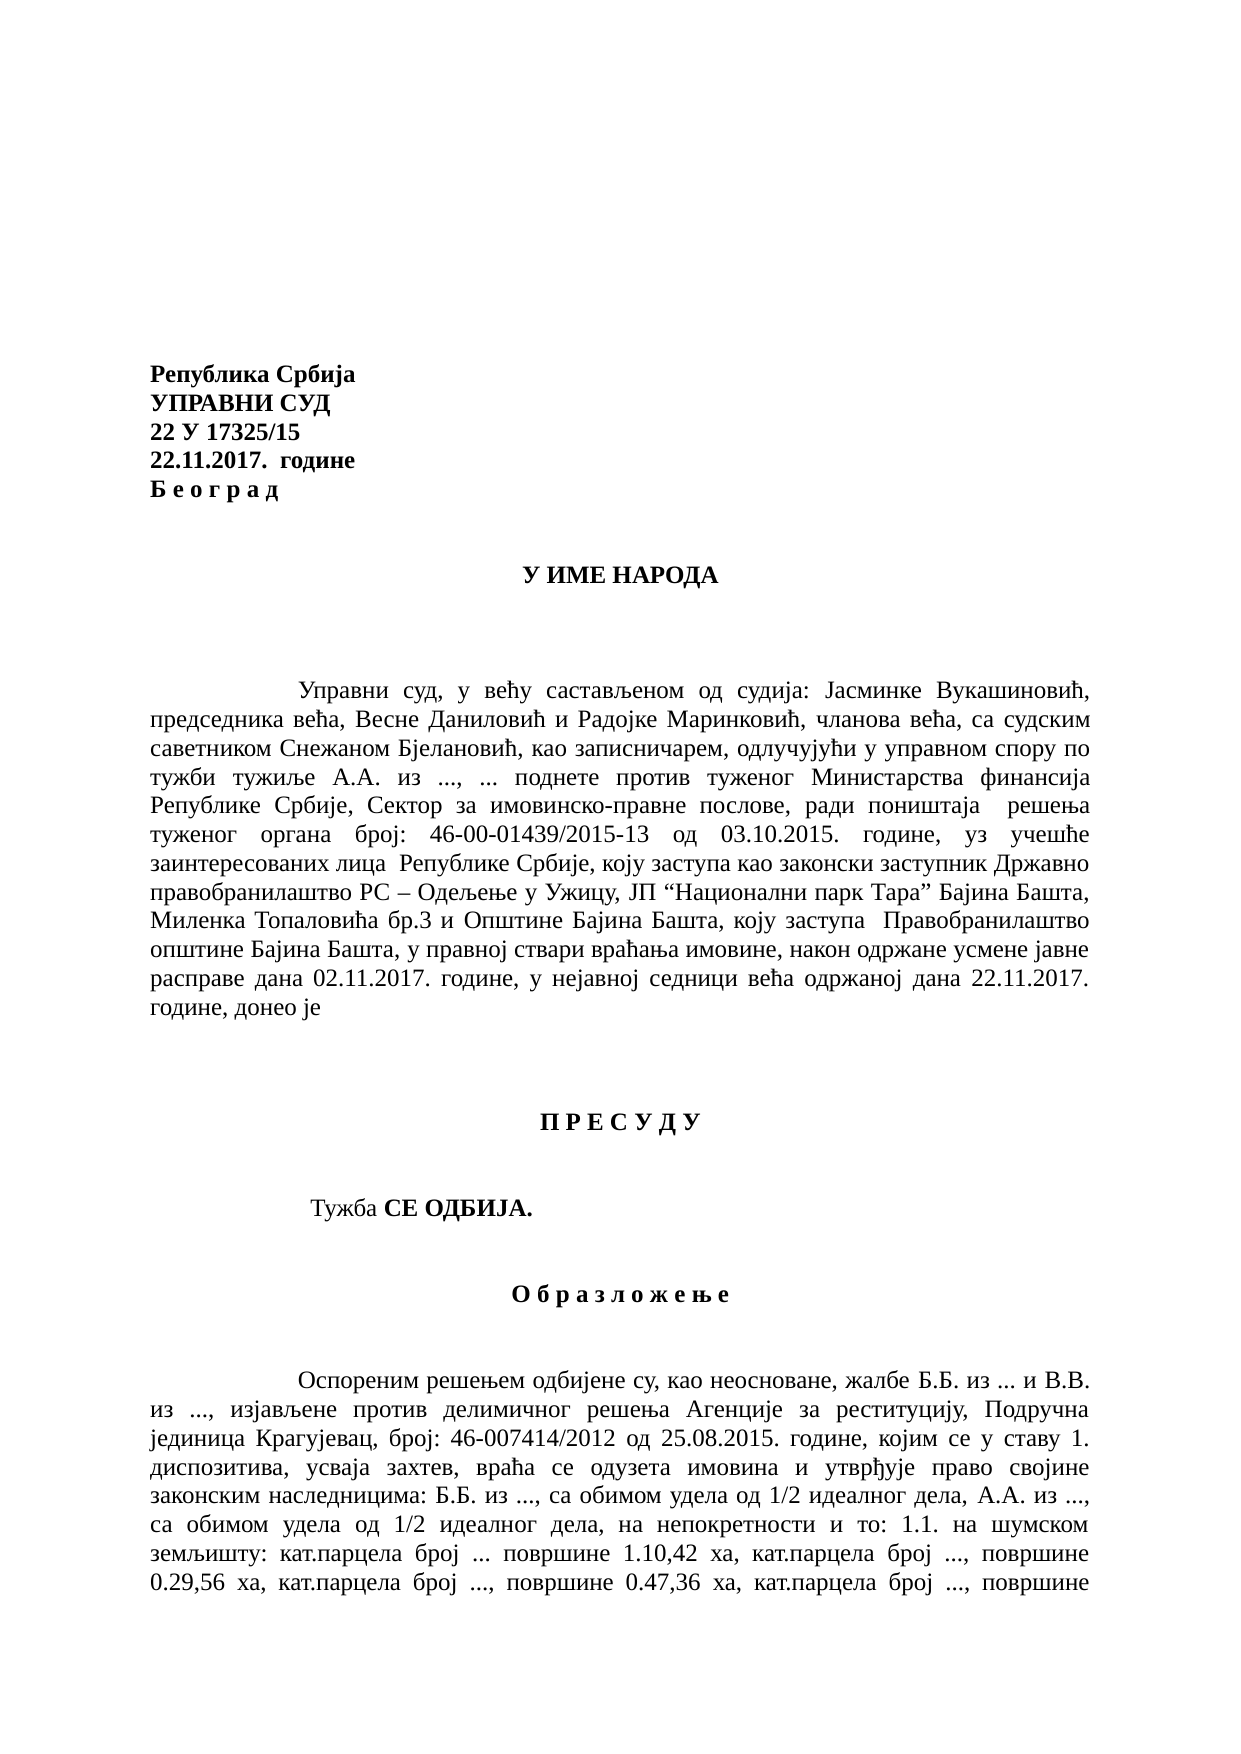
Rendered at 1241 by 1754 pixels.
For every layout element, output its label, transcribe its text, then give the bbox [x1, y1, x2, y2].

text Управни суд, у већу састављеном од судија: Jaсминке Вукашиновић, председника већа, Весне Даниловић и Радојке Маринковић, чланова већа, са судским саветником Снежаном Бјелановић, као записничарем, одлучујући у управном спору по тужби тужиље А.А. из ..., ... поднете против туженог Министарства финансија Републике Србије, Сектор за имовинско-правне послове, ради поништаја решења туженог органа број: 46-00-01439/2015-13 од 03.10.2015. године, уз учешће заинтересованих лица Републике Србије, коју заступа као законски заступник Државно правобранилаштво РС – Одељење у Ужицу, ЈП “Национални парк Тара” Бајина Башта, Миленка Топаловића бр.3 и Општине Бајина Башта, коју заступа Правобранилаштво општине Бајина Башта, у правној ствари враћања имовине, након одржане усмене јавне расправе дана 02.11.2017. године, у нејавној седници већа одржаној дана 22.11.2017. године, донео је [150, 675, 1090, 1020]
text О б р а з л о ж е њ е [150, 1279, 1090, 1308]
text Тужба СЕ ОДБИЈА. [150, 1193, 1090, 1222]
text 22 У 17325/15 [150, 417, 1090, 445]
text УПРАВНИ СУД [150, 388, 1090, 417]
text Република Србија [150, 148, 1090, 388]
text Б е о г р а д [150, 474, 1090, 503]
text У ИМЕ НАРОДА [150, 560, 1090, 589]
text П Р Е С У Д У [150, 1107, 1090, 1135]
text 22.11.2017. године [150, 445, 1090, 474]
text Оспореним решењем одбијене су, као неосноване, жалбе Б.Б. из ... и В.В. из ..., изјављене против делимичног решења Агенције за реституцију, Подручна јединица Крагујевац, број: 46-007414/2012 од 25.08.2015. године, којим се у ставу 1. диспозитива, усваја захтев, враћа се одузета имовина и утврђује право својине законским наследницима: Б.Б. из ..., са обимом удела од 1/2 идеалног дела, А.А. из ..., са обимом удела од 1/2 идеалног дела, на непокретности и то: 1.1. на шумском земљишту: кат.парцела број ... површине 1.10,42 ха, кат.парцела број ..., површине 0.29,56 ха, кат.парцела број ..., површине 0.47,36 ха, кат.парцела број ..., површине [150, 1365, 1090, 1595]
